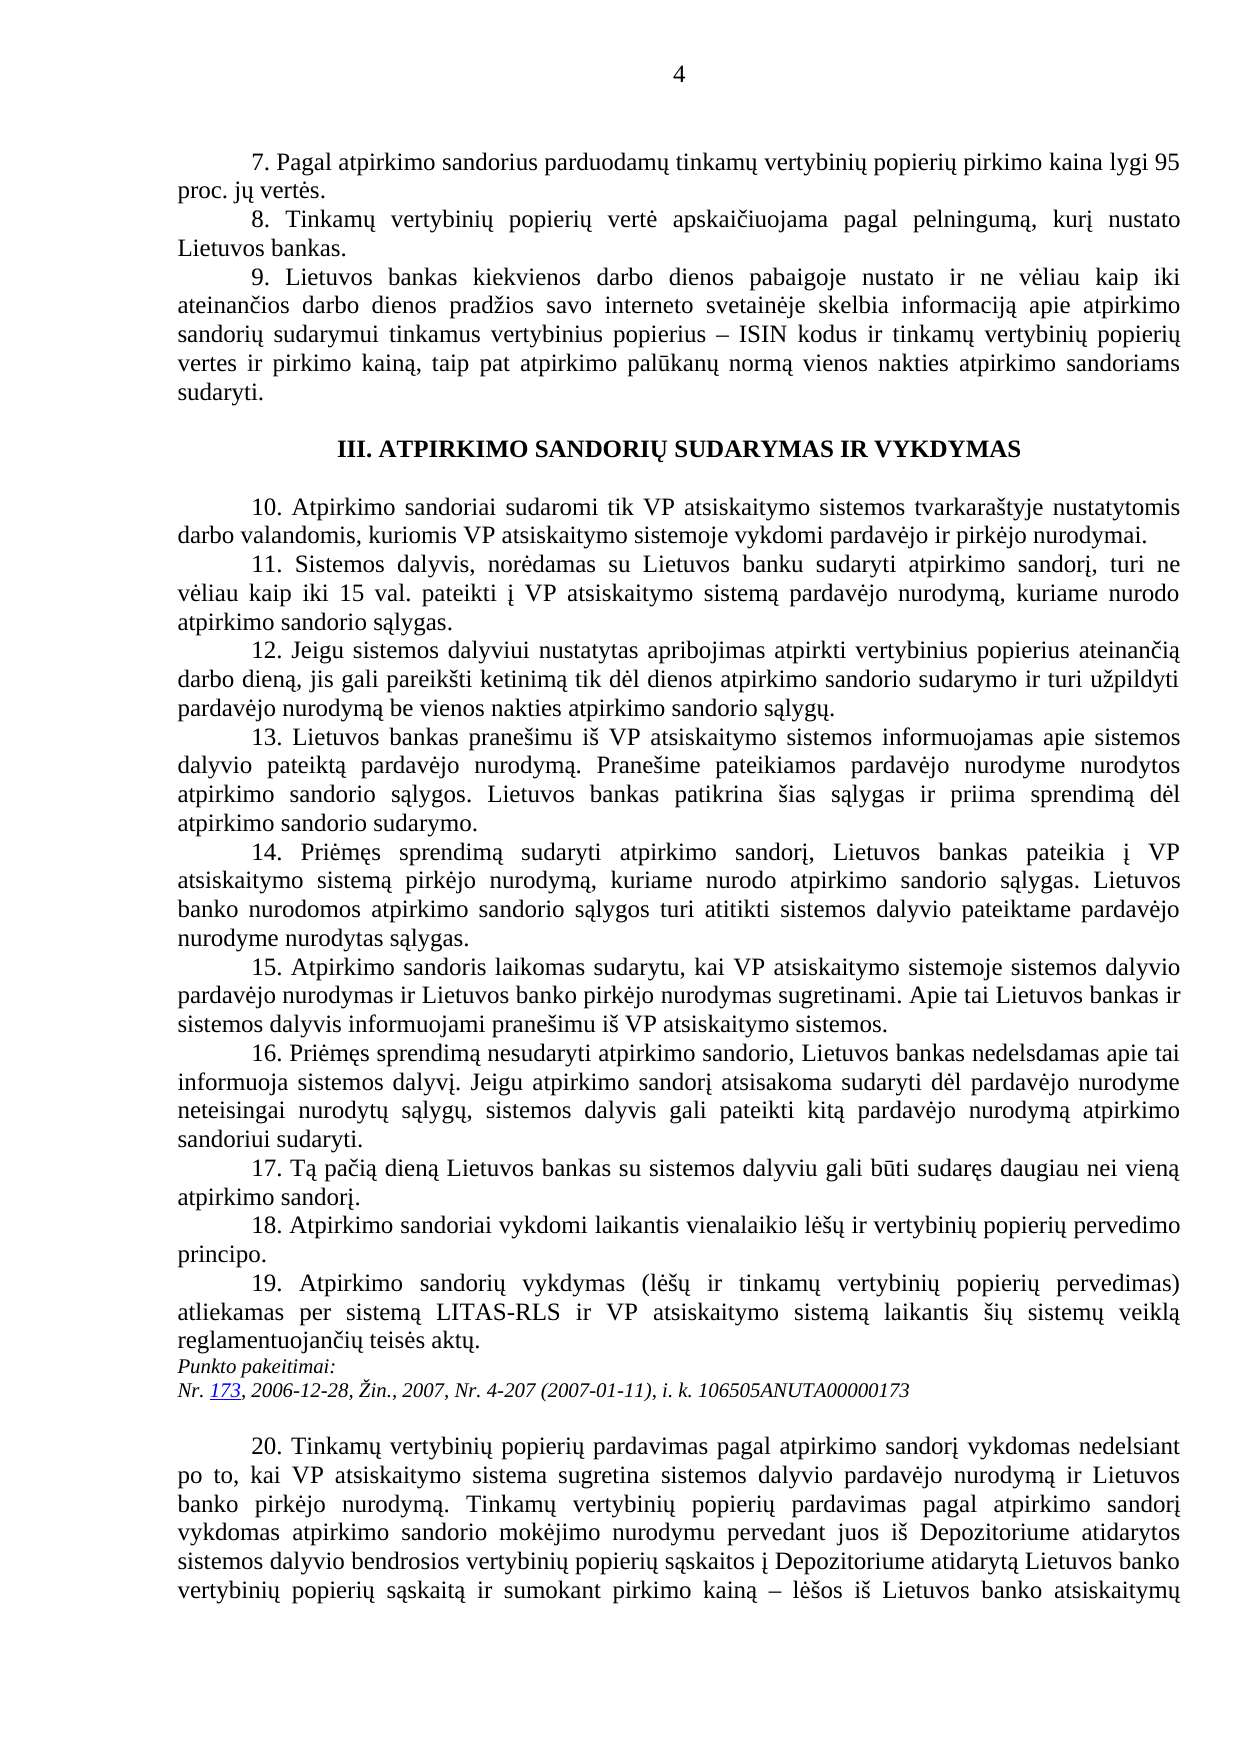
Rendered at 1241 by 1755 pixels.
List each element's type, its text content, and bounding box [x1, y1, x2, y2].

text 8. Tinkamų vertybinių popierių vertė apskaičiuojama pagal pelningumą, kurį nustato Lietuvos bankas. [177, 204, 1181, 262]
text 12. Jeigu sistemos dalyviui nustatytas apribojimas atpirkti vertybinius popierius ateinančią darbo dieną, jis gali pareikšti ketinimą tik dėl dienos atpirkimo sandorio sudarymo ir turi užpildyti pardavėjo nurodymą be vienos nakties atpirkimo sandorio sąlygų. [177, 636, 1181, 722]
text 17. Tą pačią dieną Lietuvos bankas su sistemos dalyviu gali būti sudaręs daugiau nei vieną atpirkimo sandorį. [177, 1153, 1181, 1211]
text 11. Sistemos dalyvis, norėdamas su Lietuvos banku sudaryti atpirkimo sandorį, turi ne vėliau kaip iki 15 val. pateikti į VP atsiskaitymo sistemą pardavėjo nurodymą, kuriame nurodo atpirkimo sandorio sąlygas. [177, 549, 1181, 636]
text 15. Atpirkimo sandoris laikomas sudarytu, kai VP atsiskaitymo sistemoje sistemos dalyvio pardavėjo nurodymas ir Lietuvos banko pirkėjo nurodymas sugretinami. Apie tai Lietuvos bankas ir sistemos dalyvis informuojami pranešimu iš VP atsiskaitymo sistemos. [177, 952, 1181, 1038]
text 20. Tinkamų vertybinių popierių pardavimas pagal atpirkimo sandorį vykdomas nedelsiant po to, kai VP atsiskaitymo sistema sugretina sistemos dalyvio pardavėjo nurodymą ir Lietuvos banko pirkėjo nurodymą. Tinkamų vertybinių popierių pardavimas pagal atpirkimo sandorį vykdomas atpirkimo sandorio mokėjimo nurodymu pervedant juos iš Depozitoriume atidarytos sistemos dalyvio bendrosios vertybinių popierių sąskaitos į Depozitoriume atidarytą Lietuvos banko vertybinių popierių sąskaitą ir sumokant pirkimo kainą – lėšos iš Lietuvos banko atsiskaitymų [177, 1431, 1181, 1604]
text 16. Priėmęs sprendimą nesudaryti atpirkimo sandorio, Lietuvos bankas nedelsdamas apie tai informuoja sistemos dalyvį. Jeigu atpirkimo sandorį atsisakoma sudaryti dėl pardavėjo nurodyme neteisingai nurodytų sąlygų, sistemos dalyvis gali pateikti kitą pardavėjo nurodymą atpirkimo sandoriui sudaryti. [177, 1038, 1181, 1153]
text 9. Lietuvos bankas kiekvienos darbo dienos pabaigoje nustato ir ne vėliau kaip iki ateinančios darbo dienos pradžios savo interneto svetainėje skelbia informaciją apie atpirkimo sandorių sudarymui tinkamus vertybinius popierius – ISIN kodus ir tinkamų vertybinių popierių vertes ir pirkimo kainą, taip pat atpirkimo palūkanų normą vienos nakties atpirkimo sandoriams sudaryti. [177, 262, 1181, 406]
text Punkto pakeitimai: [177, 1354, 1181, 1378]
text 7. Pagal atpirkimo sandorius parduodamų tinkamų vertybinių popierių pirkimo kaina lygi 95 proc. jų vertės. [177, 147, 1181, 204]
text 18. Atpirkimo sandoriai vykdomi laikantis vienalaikio lėšų ir vertybinių popierių pervedimo principo. [177, 1211, 1181, 1268]
text 13. Lietuvos bankas pranešimu iš VP atsiskaitymo sistemos informuojamas apie sistemos dalyvio pateiktą pardavėjo nurodymą. Pranešime pateikiamos pardavėjo nurodyme nurodytos atpirkimo sandorio sąlygos. Lietuvos bankas patikrina šias sąlygas ir priima sprendimą dėl atpirkimo sandorio sudarymo. [177, 722, 1181, 837]
text 10. Atpirkimo sandoriai sudaromi tik VP atsiskaitymo sistemos tvarkaraštyje nustatytomis darbo valandomis, kuriomis VP atsiskaitymo sistemoje vykdomi pardavėjo ir pirkėjo nurodymai. [177, 492, 1181, 549]
text Nr. 173, 2006-12-28, Žin., 2007, Nr. 4-207 (2007-01-11), i. k. 106505ANUTA00000173 [177, 1378, 1181, 1402]
text 19. Atpirkimo sandorių vykdymas (lėšų ir tinkamų vertybinių popierių pervedimas) atliekamas per sistemą LITAS-RLS ir VP atsiskaitymo sistemą laikantis šių sistemų veiklą reglamentuojančių teisės aktų. [177, 1268, 1181, 1354]
text III. ATPIRKIMO SANDORIŲ SUDARYMAS IR VYKDYMAS [177, 434, 1181, 463]
text 14. Priėmęs sprendimą sudaryti atpirkimo sandorį, Lietuvos bankas pateikia į VP atsiskaitymo sistemą pirkėjo nurodymą, kuriame nurodo atpirkimo sandorio sąlygas. Lietuvos banko nurodomos atpirkimo sandorio sąlygos turi atitikti sistemos dalyvio pateiktame pardavėjo nurodyme nurodytas sąlygas. [177, 837, 1181, 952]
